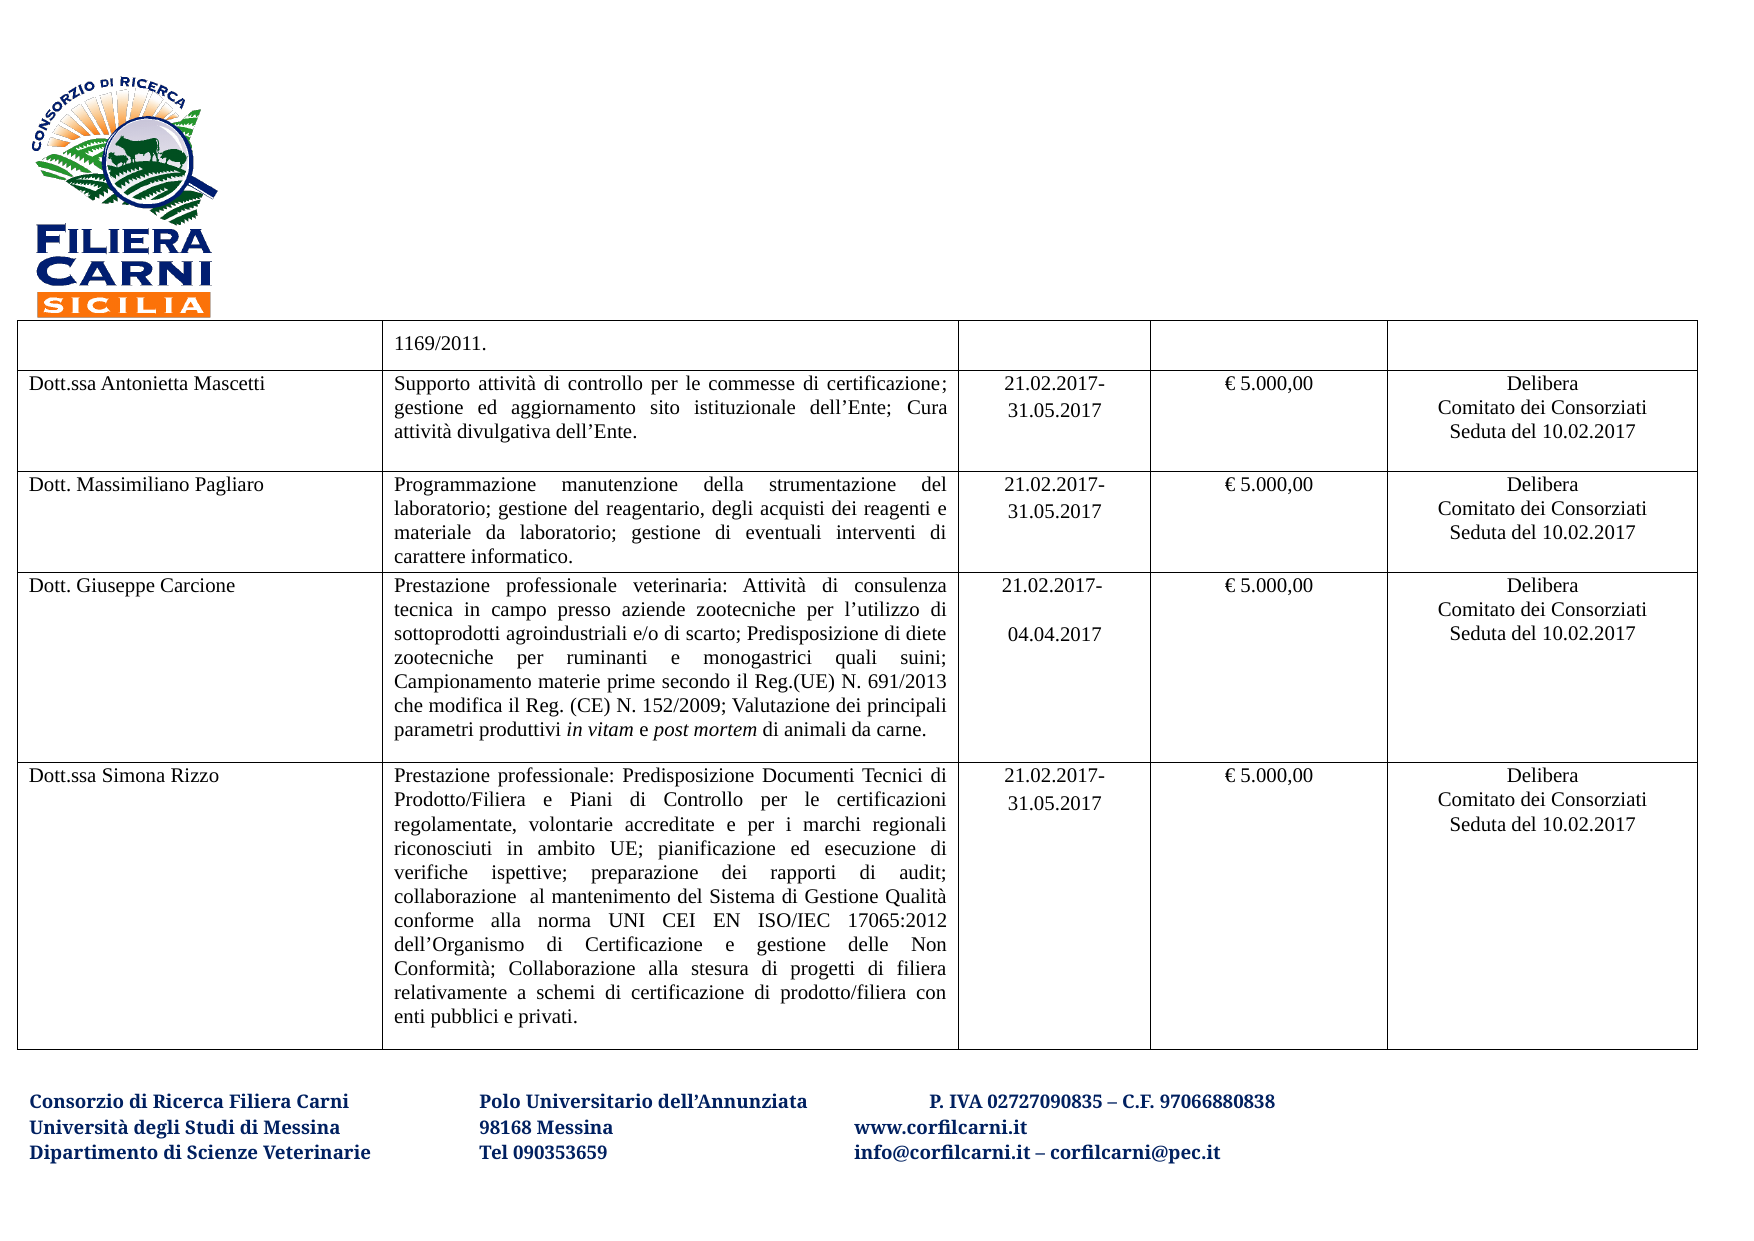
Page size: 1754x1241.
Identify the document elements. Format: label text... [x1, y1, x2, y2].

table_cell Delibera Comitato dei Consorziati Seduta del 10.02.2017 [1388, 472, 1697, 572]
table_cell € 5.000,00 [1151, 472, 1387, 572]
table_cell Prestazione professionale: Predisposizione Documenti Tecnici di Prodotto/Filiera e Piani di Controllo per le certificazioni regolamentate, volontarie accreditate e per i marchi regionali riconosciuti in ambito UE; pianificazione ed esecuzione di verifiche ispettive; preparazione dei rapporti di audit; collaborazione al mantenimento del Sistema di Gestione Qualità conforme alla norma UNI CEI EN ISO/IEC 17065:2012 dell’Organismo di Certificazione e gestione delle Non Conformità; Collaborazione alla stesura di progetti di filiera relativamente a schemi di certificazione di prodotto/filiera con enti pubblici e privati. [383, 763, 958, 1049]
table_cell 21.02.2017- 31.05.2017 [959, 371, 1150, 471]
table_cell Dott.ssa Simona Rizzo [18, 763, 382, 1049]
table_cell Dott. Massimiliano Pagliaro [18, 472, 382, 572]
table_cell Programmazione manutenzione della strumentazione del laboratorio; gestione del reagentario, degli acquisti dei reagenti e materiale da laboratorio; gestione di eventuali interventi di carattere informatico. [383, 472, 958, 572]
table_cell [18, 321, 382, 370]
table_cell [1151, 321, 1387, 370]
table_cell Dott.ssa Antonietta Mascetti [18, 371, 382, 471]
table_cell 21.02.2017- 31.05.2017 [959, 763, 1150, 1049]
table_cell Supporto attività di controllo per le commesse di certificazione; gestione ed aggiornamento sito istituzionale dell’Ente; Cura attività divulgativa dell’Ente. [383, 371, 958, 471]
table_cell Delibera Comitato dei Consorziati Seduta del 10.02.2017 [1388, 763, 1697, 1049]
table_cell Delibera Comitato dei Consorziati Seduta del 10.02.2017 [1388, 371, 1697, 471]
table_cell Dott. Giuseppe Carcione [18, 573, 382, 762]
table_cell 21.02.2017- 04.04.2017 [959, 573, 1150, 762]
table_cell 1169/2011. [383, 321, 958, 370]
table_cell € 5.000,00 [1151, 371, 1387, 471]
table_cell 21.02.2017- 31.05.2017 [959, 472, 1150, 572]
table_cell € 5.000,00 [1151, 763, 1387, 1049]
table_cell [959, 321, 1150, 370]
table_cell Prestazione professionale veterinaria: Attività di consulenza tecnica in campo presso aziende zootecniche per l’utilizzo di sottoprodotti agroindustriali e/o di scarto; Predisposizione di diete zootecniche per ruminanti e monogastrici quali suini; Campionamento materie prime secondo il Reg.(UE) N. 691/2013 che modifica il Reg. (CE) N. 152/2009; Valutazione dei principali parametri produttivi in vitam e post mortem di animali da carne. [383, 573, 958, 762]
table_cell Delibera Comitato dei Consorziati Seduta del 10.02.2017 [1388, 573, 1697, 762]
table_cell [1388, 321, 1697, 370]
table_cell € 5.000,00 [1151, 573, 1387, 762]
